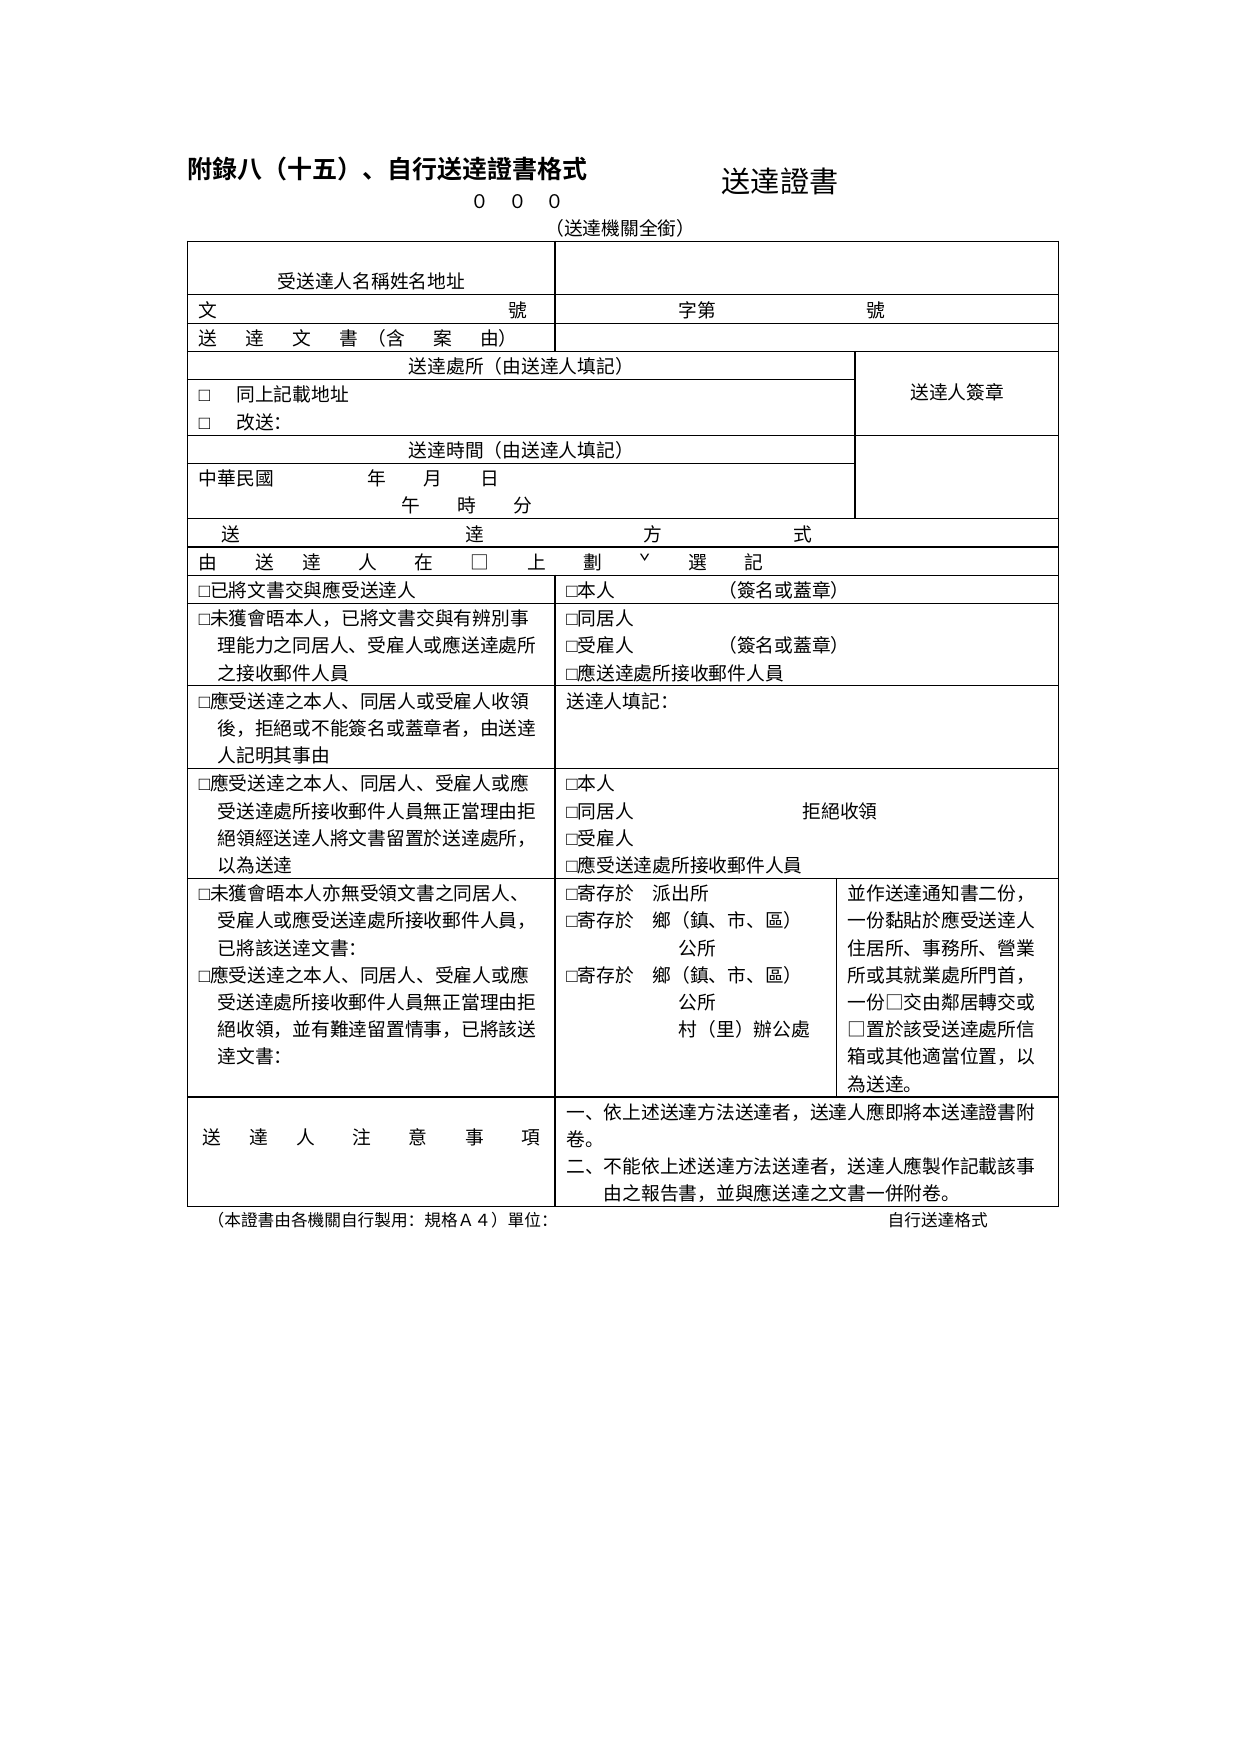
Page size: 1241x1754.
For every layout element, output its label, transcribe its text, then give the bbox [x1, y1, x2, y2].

text （本證書由各機關自行製用：規格Ａ４）單位： 自行送達格式 [187, 1207, 1053, 1231]
table_cell 並作送達通知書二份，一份黏貼於應受送逹人住居所、事務所、營業所或其就業處所門首，一份□交由鄰居轉交或□置於該受送逹處所信箱或其他適當位置，以為送逹。 [837, 879, 1058, 1096]
table_cell 送逹人簽章 [856, 352, 1058, 434]
table_cell 中華民國 年 月 日 午 時 分 [188, 464, 854, 518]
text （送達機關全銜） [187, 213, 1053, 241]
table_cell 送逹人填記： [556, 686, 1058, 768]
table_cell 同上記載地址 改送： [188, 380, 854, 434]
table_cell □應受送逹之本人、同居人、受雇人或應受送逹處所接收郵件人員無正當理由拒絕領經送逹人將文書留置於送逹處所，以為送逹 [188, 769, 554, 878]
table_cell □未獲會晤本人，已將文書交與有辨別事理能力之同居人、受雇人或應送逹處所之接收郵件人員 [188, 604, 554, 685]
table_cell □應受送逹之本人、同居人或受雇人收領後，拒絕或不能簽名或蓋章者，由送逹人記明其事由 [188, 686, 554, 768]
table_cell 送 達 人 注 意 事 項 [188, 1098, 554, 1206]
table_cell □已將文書交與應受送逹人 [188, 576, 554, 603]
table_cell 由 送 逹 人 在 □ 上 劃 ˇ 選 記 [188, 548, 1058, 574]
text 附錄八（十五）、自行送逹證書格式 [187, 150, 1053, 225]
table_cell 字第 號 [556, 295, 1058, 323]
table_cell 一、依上述送達方法送達者，送達人應即將本送達證書附卷。 二、不能依上述送達方法送達者，送達人應製作記載該事由之報告書，並與應送達之文書一併附卷。 [556, 1098, 1058, 1206]
text [881, 186, 1053, 213]
text 送達證書 [721, 159, 872, 201]
table_cell 送 逹 方 式 [188, 519, 1058, 546]
table_cell [556, 324, 1058, 351]
table_cell □本人 （簽名或蓋章） [556, 576, 1058, 603]
table_header [556, 242, 1058, 294]
table_cell 文 號 [188, 295, 554, 323]
table_cell 送逹處所（由送逹人填記） [188, 352, 854, 379]
table_cell □未獲會晤本人亦無受領文書之同居人、受雇人或應受送逹處所接收郵件人員，已將該送逹文書： □應受送逹之本人、同居人、受雇人或應受送逹處所接收郵件人員無正當理由拒絕收領，並有難逹留置情事，已將該送逹文書： [188, 879, 554, 1096]
text ０ ０ ０ [187, 186, 712, 213]
table_cell [856, 436, 1058, 518]
table_header 受送達人名稱姓名地址 [188, 242, 554, 294]
table_cell 送逹時間（由送逹人填記） [188, 436, 854, 463]
table_cell □寄存於 派出所 □寄存於 鄉（鎮、市、區） 公所 □寄存於 鄉（鎮、市、區） 公所 村（里）辦公處 [556, 879, 836, 1096]
table_cell □本人 □同居人 拒絕收領 □受雇人 □應受送逹處所接收郵件人員 [556, 769, 1058, 878]
table_cell □同居人 □受雇人 （簽名或蓋章） □應送逹處所接收郵件人員 [556, 604, 1058, 685]
table_cell 送 逹 文 書 （含 案 由） [188, 324, 554, 351]
